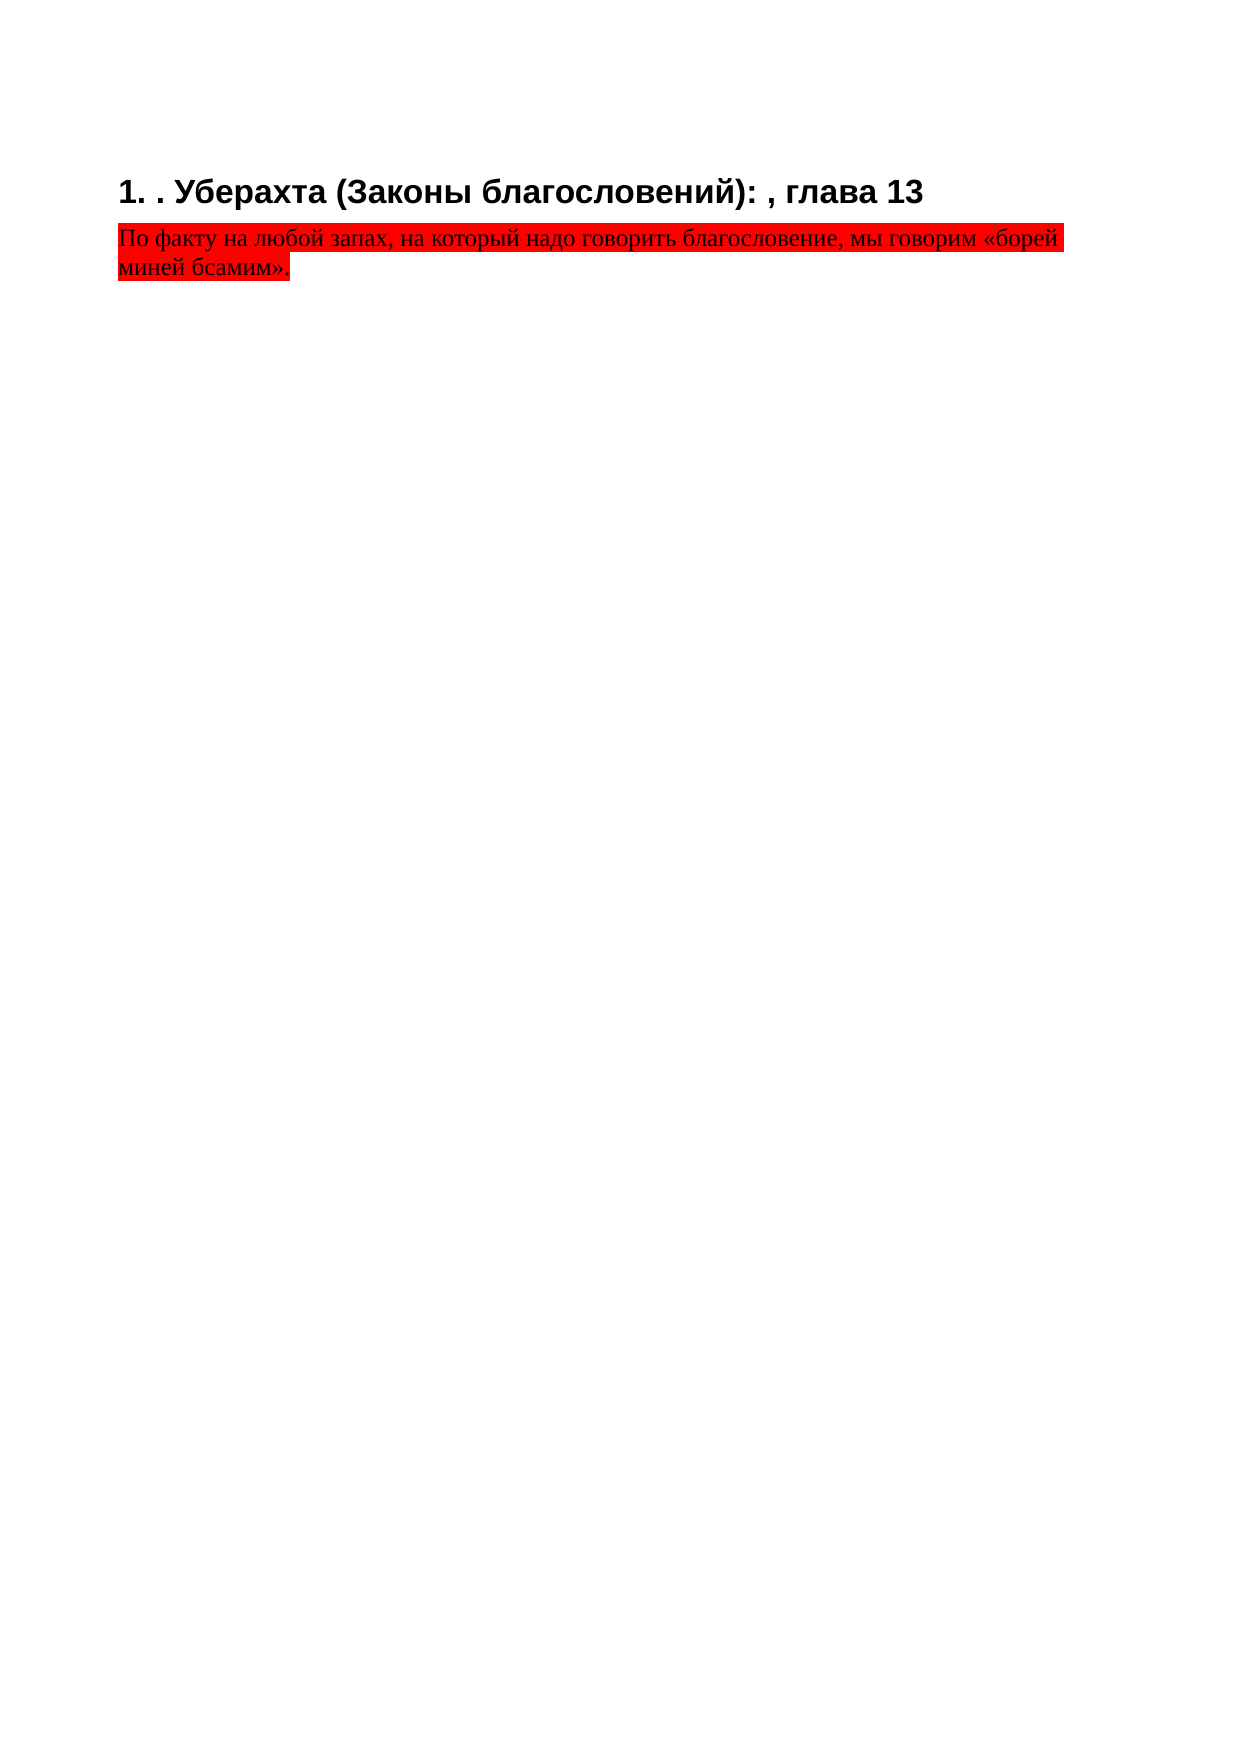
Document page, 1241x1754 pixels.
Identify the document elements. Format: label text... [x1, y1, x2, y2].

text По факту на любой запах, на который надо говорить благословение, мы говорим «борей миней бсамим». [118, 176, 1122, 233]
subtitle . Уберахта (Законы благословений): , глава 13 [118, 147, 1122, 176]
